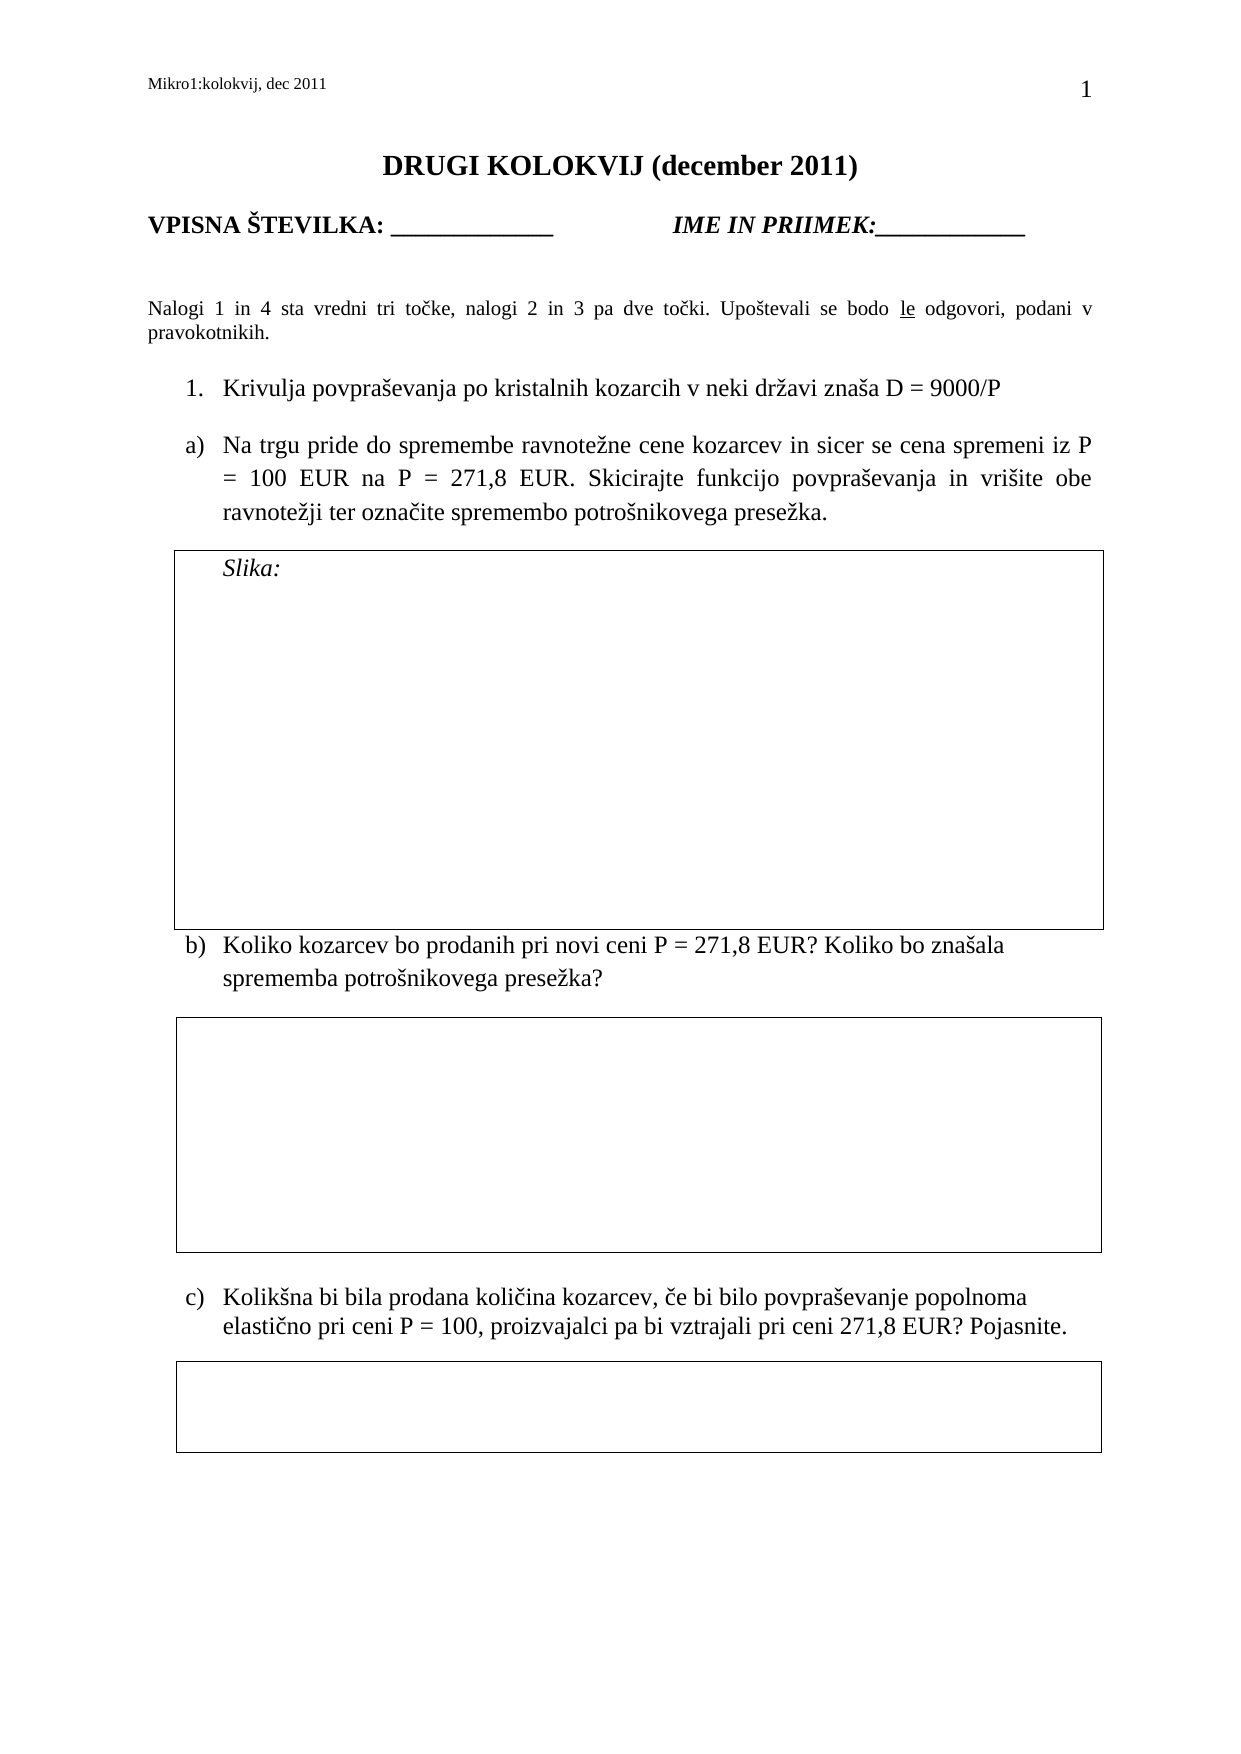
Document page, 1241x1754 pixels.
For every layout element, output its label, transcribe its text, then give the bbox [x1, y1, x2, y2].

text VPISNA ŠTEVILKA: _____________ IME IN PRIIMEK:____________ [148, 210, 1093, 239]
list Kolikšna bi bila prodana količina kozarcev, če bi bilo povpraševanje popolnoma elastično pri ceni P = 100, proizvajalci pa bi vztrajali pri ceni 271,8 EUR? Pojasnite. [185, 1282, 1093, 1340]
text Nalogi 1 in 4 sta vredni tri točke, nalogi 2 in 3 pa dve točki. Upoštevali se bodo le odgovori, podani v pravokotnikih. [148, 296, 1093, 344]
list Na trgu pride do spremembe ravnotežne cene kozarcev in sicer se cena spremeni iz P = 100 EUR na P = 271,8 EUR. Skicirajte funkcijo povpraševanja in vrišite obe ravnotežji ter označite spremembo potrošnikovega presežka. [185, 431, 1093, 525]
list Koliko kozarcev bo prodanih pri novi ceni P = 271,8 EUR? Koliko bo znašala sprememba potrošnikovega presežka? [185, 930, 1093, 992]
list Krivulja povpraševanja po kristalnih kozarcih v neki državi znaša D = 9000/P [185, 373, 1093, 402]
text Slika: [175, 551, 1103, 582]
subtitle DRUGI KOLOKVIJ (december 2011) [148, 148, 1093, 181]
